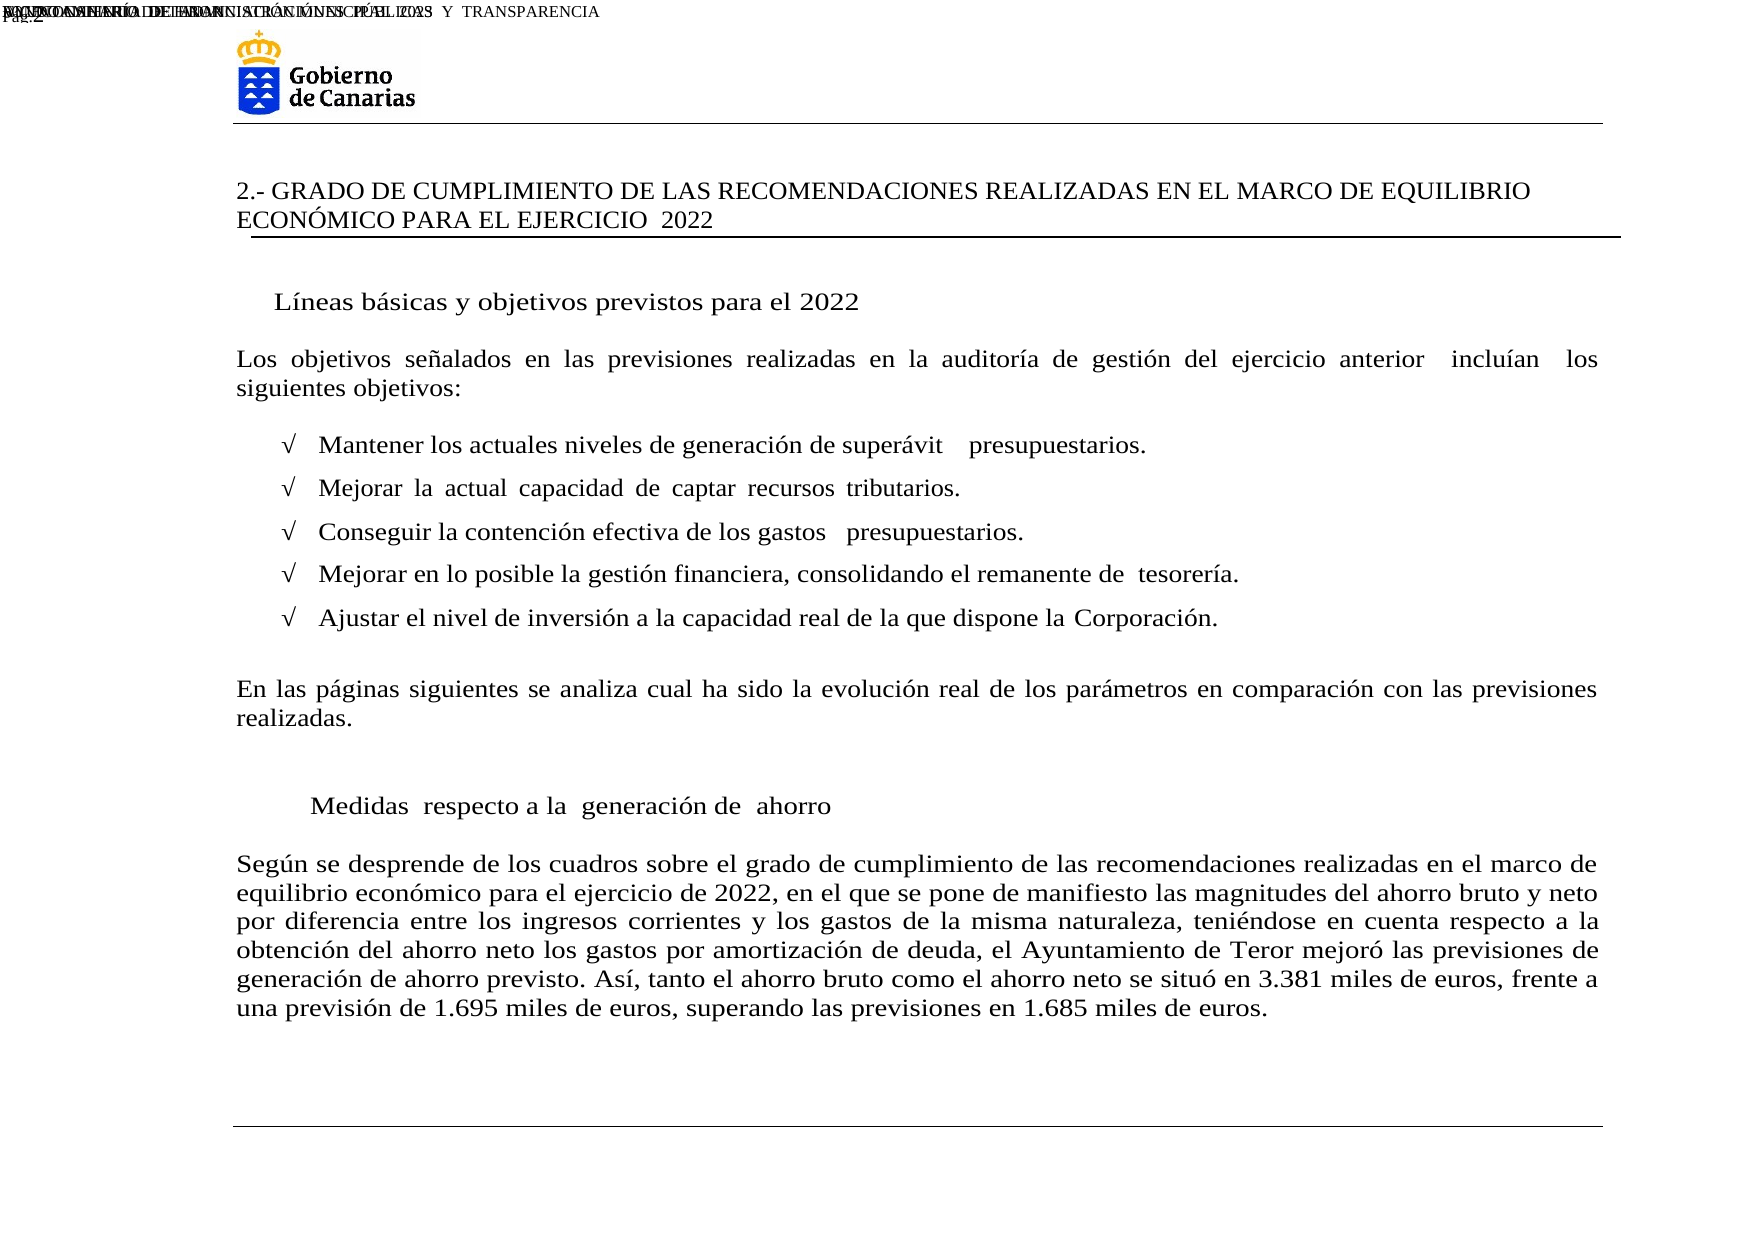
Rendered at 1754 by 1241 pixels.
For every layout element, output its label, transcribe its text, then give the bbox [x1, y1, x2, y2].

text √ Mejorar en lo posible la gestión financiera, consolidando el remanente de tesorería. [281, 559, 1614, 588]
text En las páginas siguientes se analiza cual ha sido la evolución real de los parámetros en comparación con las previsiones realizadas. [236, 674, 1600, 732]
picture [236, 29, 422, 118]
text Los objetivos señalados en las previsiones realizadas en la auditoría de gestión del ejercicio anterior incluían los siguientes objetivos: [236, 344, 1600, 402]
text √ Ajustar el nivel de inversión a la capacidad real de la que dispone la Corporación. [281, 603, 1614, 632]
text √ Mejorar la actual capacidad de captar recursos tributarios. [281, 473, 1614, 502]
text  Medidas respecto a la generación de ahorro [274, 791, 1614, 820]
text Según se desprende de los cuadros sobre el grado de cumplimiento de las recomendaciones realizadas en el marco de equilibrio económico para el ejercicio de 2022, en el que se pone de manifiesto las magnitudes del ahorro bruto y neto por diferencia entre los ingresos corrientes y los gastos de la misma naturaleza, teniéndose en cuenta respecto a la obtención del ahorro neto los gastos por amortización de deuda, el Ayuntamiento de Teror mejoró las previsiones de generación de ahorro previsto. Así, tanto el ahorro bruto como el ahorro neto se situó en 3.381 miles de euros, frente a una previsión de 1.695 miles de euros, superando las previsiones en 1.685 miles de euros. [236, 849, 1600, 1021]
text √ Conseguir la contención efectiva de los gastos presupuestarios. [281, 517, 1614, 545]
text √ Mantener los actuales niveles de generación de superávit presupuestarios. [281, 430, 1614, 459]
list Líneas básicas y objetivos previstos para el 2022 [236, 287, 1614, 315]
text 2.- GRADO DE CUMPLIMIENTO DE LAS RECOMENDACIONES REALIZADAS EN EL MARCO DE EQUILIBRIO ECONÓMICO PARA EL EJERCICIO 2022 [236, 176, 1614, 234]
